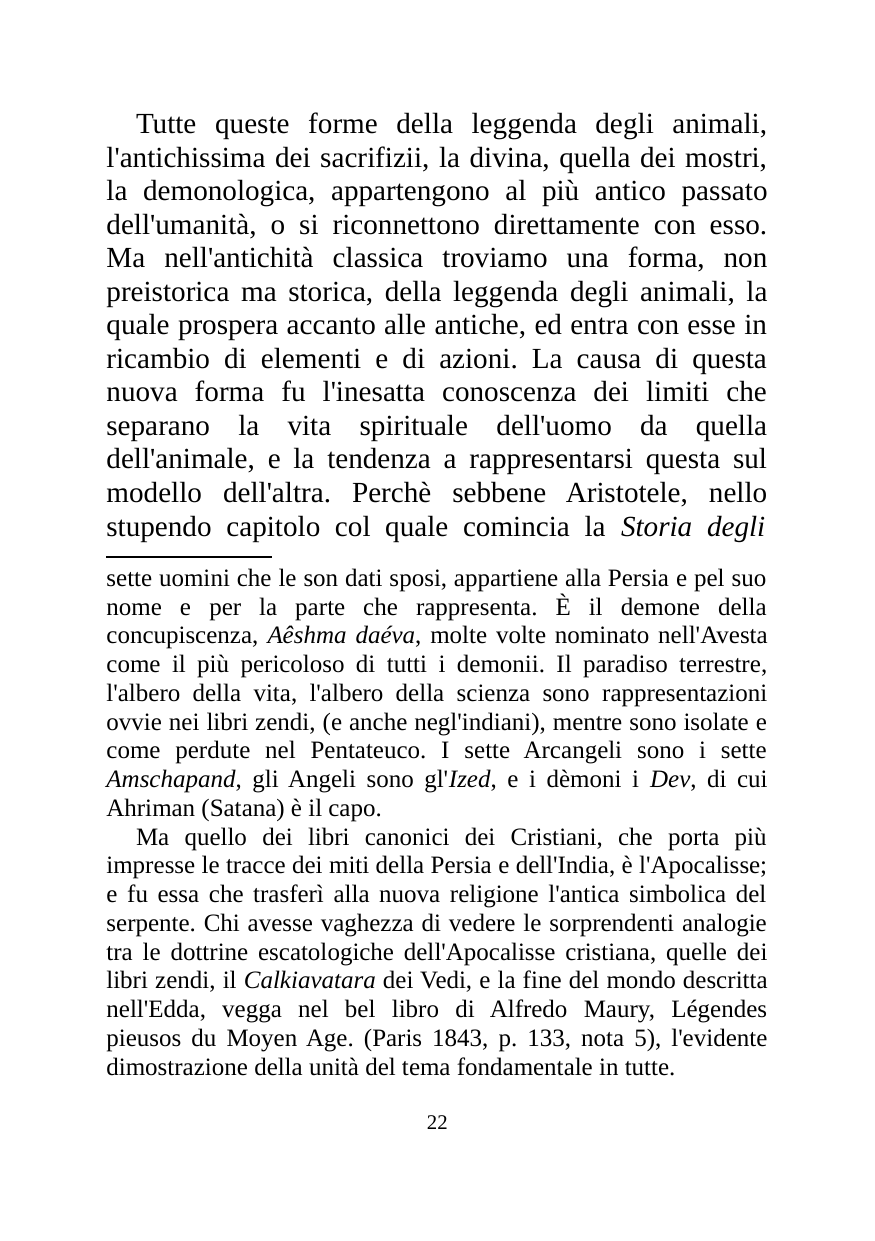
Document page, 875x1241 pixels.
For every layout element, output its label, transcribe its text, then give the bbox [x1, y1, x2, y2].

text sette uomini che le son dati sposi, appartiene alla Persia e pel suo nome e per la parte che rappresenta. È il demone della concupiscenza, Aêshma daéva, molte volte nominato nell'Avesta come il più pericoloso di tutti i demonii. Il paradiso terrestre, l'albero della vita, l'albero della scienza sono rappresentazioni ovvie nei libri zendi, (e anche negl'indiani), mentre sono isolate e come perdute nel Pentateuco. I sette Arcangeli sono i sette Amschapand, gli Angeli sono gl'Ized, e i dèmoni i Dev, di cui Ahriman (Satana) è il capo. [106, 563, 768, 822]
text Tutte queste forme della leggenda degli animali, l'antichissima dei sacrifizii, la divina, quella dei mostri, la demonologica, appartengono al più antico passato dell'umanità, o si riconnettono direttamente con esso. Ma nell'antichità classica troviamo una forma, non preistorica ma storica, della leggenda degli animali, la quale prospera accanto alle antiche, ed entra con esse in ricambio di elementi e di azioni. La causa di questa nuova forma fu l'inesatta conoscenza dei limiti che separano la vita spirituale dell'uomo da quella dell'animale, e la tendenza a rappresentarsi questa sul modello dell'altra. Perchè sebbene Aristotele, nello stupendo capitolo col quale comincia la Storia degli [106, 106, 768, 542]
text Ma quello dei libri canonici dei Cristiani, che porta più impresse le tracce dei miti della Persia e dell'India, è l'Apocalisse; e fu essa che trasferì alla nuova religione l'antica simbolica del serpente. Chi avesse vaghezza di vedere le sorprendenti analogie tra le dottrine escatologiche dell'Apocalisse cristiana, quelle dei libri zendi, il Calkiavatara dei Vedi, e la fine del mondo descritta nell'Edda, vegga nel bel libro di Alfredo Maury, Légendes pieusos du Moyen Age. (Paris 1843, p. 133, nota 5), l'evidente dimostrazione della unità del tema fondamentale in tutte. [106, 822, 768, 1080]
